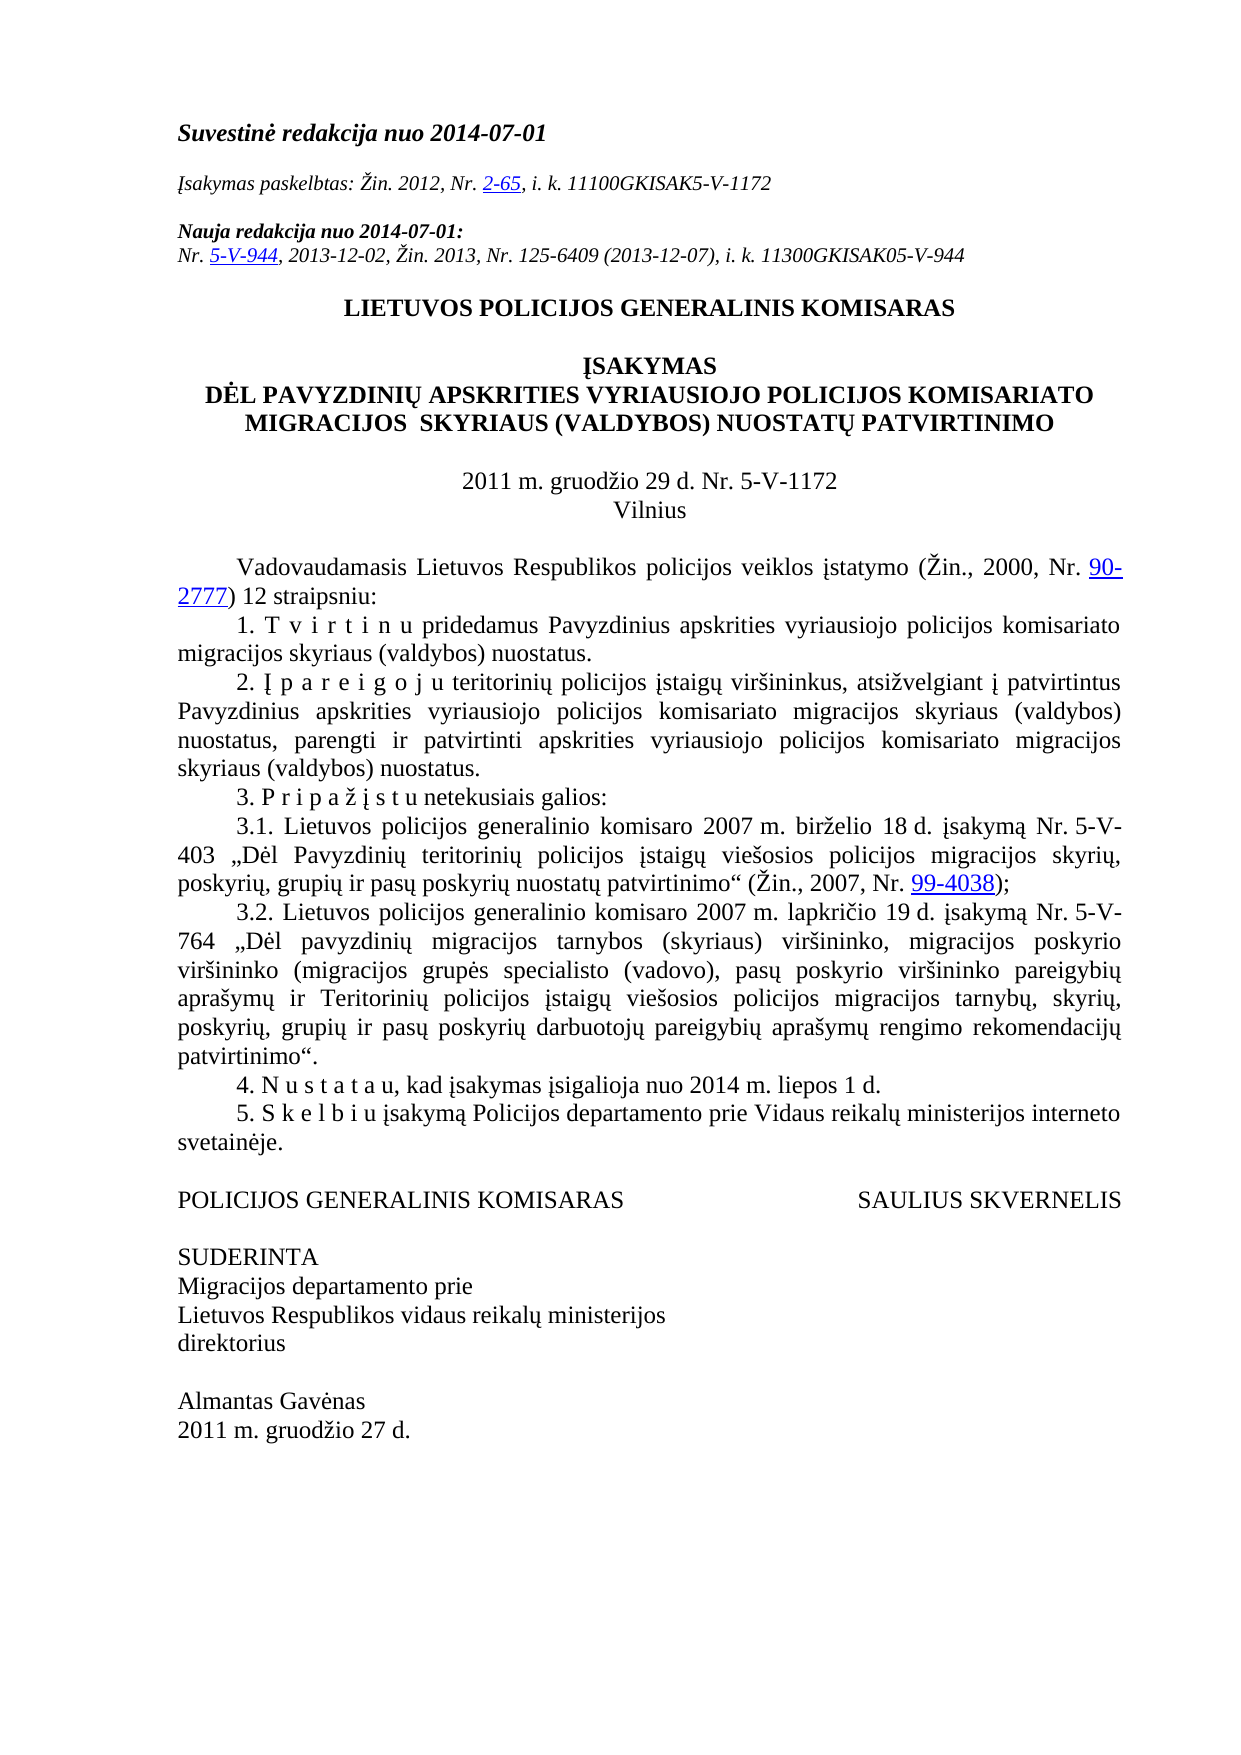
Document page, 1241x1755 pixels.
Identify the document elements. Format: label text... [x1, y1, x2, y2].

text 3.1. Lietuvos policijos generalinio komisaro 2007 m. birželio 18 d. įsakymą Nr. 5-V-403 „Dėl Pavyzdinių teritorinių policijos įstaigų viešosios policijos migracijos skyrių, poskyrių, grupių ir pasų poskyrių nuostatų patvirtinimo“ (Žin., 2007, Nr. 99-4038); [177, 811, 1122, 897]
text 2011 m. gruodžio 29 d. Nr. 5-V-1172 [177, 466, 1122, 495]
text Policijos generalinis komisaras Saulius Skvernelis [177, 1185, 1122, 1213]
text Nr. 5-V-944, 2013-12-02, Žin. 2013, Nr. 125-6409 (2013-12-07), i. k. 11300GKISAK05-V-944 [177, 243, 1122, 267]
text 5. S k e l b i u įsakymą Policijos departamento prie Vidaus reikalų ministerijos interneto svetainėje. [177, 1098, 1122, 1156]
text 3.2. Lietuvos policijos generalinio komisaro 2007 m. lapkričio 19 d. įsakymą Nr. 5-V-764 „Dėl pavyzdinių migracijos tarnybos (skyriaus) viršininko, migracijos poskyrio viršininko (migracijos grupės specialisto (vadovo), pasų poskyrio viršininko pareigybių aprašymų ir Teritorinių policijos įstaigų viešosios policijos migracijos tarnybų, skyrių, poskyrių, grupių ir pasų poskyrių darbuotojų pareigybių aprašymų rengimo rekomendacijų patvirtinimo“. [177, 897, 1122, 1070]
text Vadovaudamasis Lietuvos Respublikos policijos veiklos įstatymo (Žin., 2000, Nr. 90-2777) 12 straipsniu: [177, 552, 1122, 610]
text Vilnius [177, 495, 1122, 523]
text 2011 m. gruodžio 27 d. [177, 1415, 1122, 1443]
text DĖL PAVYZDINIŲ APSKRITIES VYRIAUSIOJO POLICIJOS KOMISARIATO MIGRACIJOS SKYRIAUS (VALDYBOS) NUOSTATŲ PATVIRTINIMO [177, 380, 1122, 437]
text SUDERINTA [177, 1242, 1122, 1271]
text Lietuvos Respublikos vidaus reikalų ministerijos [177, 1300, 1122, 1328]
text Almantas Gavėnas [177, 1386, 1122, 1415]
text 2. Į p a r e i g o j u teritorinių policijos įstaigų viršininkus, atsižvelgiant į patvirtintus Pavyzdinius apskrities vyriausiojo policijos komisariato migracijos skyriaus (valdybos) nuostatus, parengti ir patvirtinti apskrities vyriausiojo policijos komisariato migracijos skyriaus (valdybos) nuostatus. [177, 667, 1122, 782]
text Migracijos departamento prie [177, 1271, 1122, 1300]
text 1. T v i r t i n u pridedamus Pavyzdinius apskrities vyriausiojo policijos komisariato migracijos skyriaus (valdybos) nuostatus. [177, 610, 1122, 667]
text Suvestinė redakcija nuo 2014-07-01 [177, 118, 1122, 147]
text LIETUVOS POLICIJOS GENERALINIS KOMISARAS [177, 293, 1122, 322]
text 3. P r i p a ž į s t u netekusiais galios: [177, 782, 1122, 811]
text 4. N u s t a t a u, kad įsakymas įsigalioja nuo 2014 m. liepos 1 d. [177, 1070, 1122, 1098]
text Įsakymas paskelbtas: Žin. 2012, Nr. 2-65, i. k. 11100GKISAK5-V-1172 [177, 171, 1122, 195]
text direktorius [177, 1328, 1122, 1357]
text ĮSAKYMAS [177, 351, 1122, 380]
text Nauja redakcija nuo 2014-07-01: [177, 219, 1122, 243]
